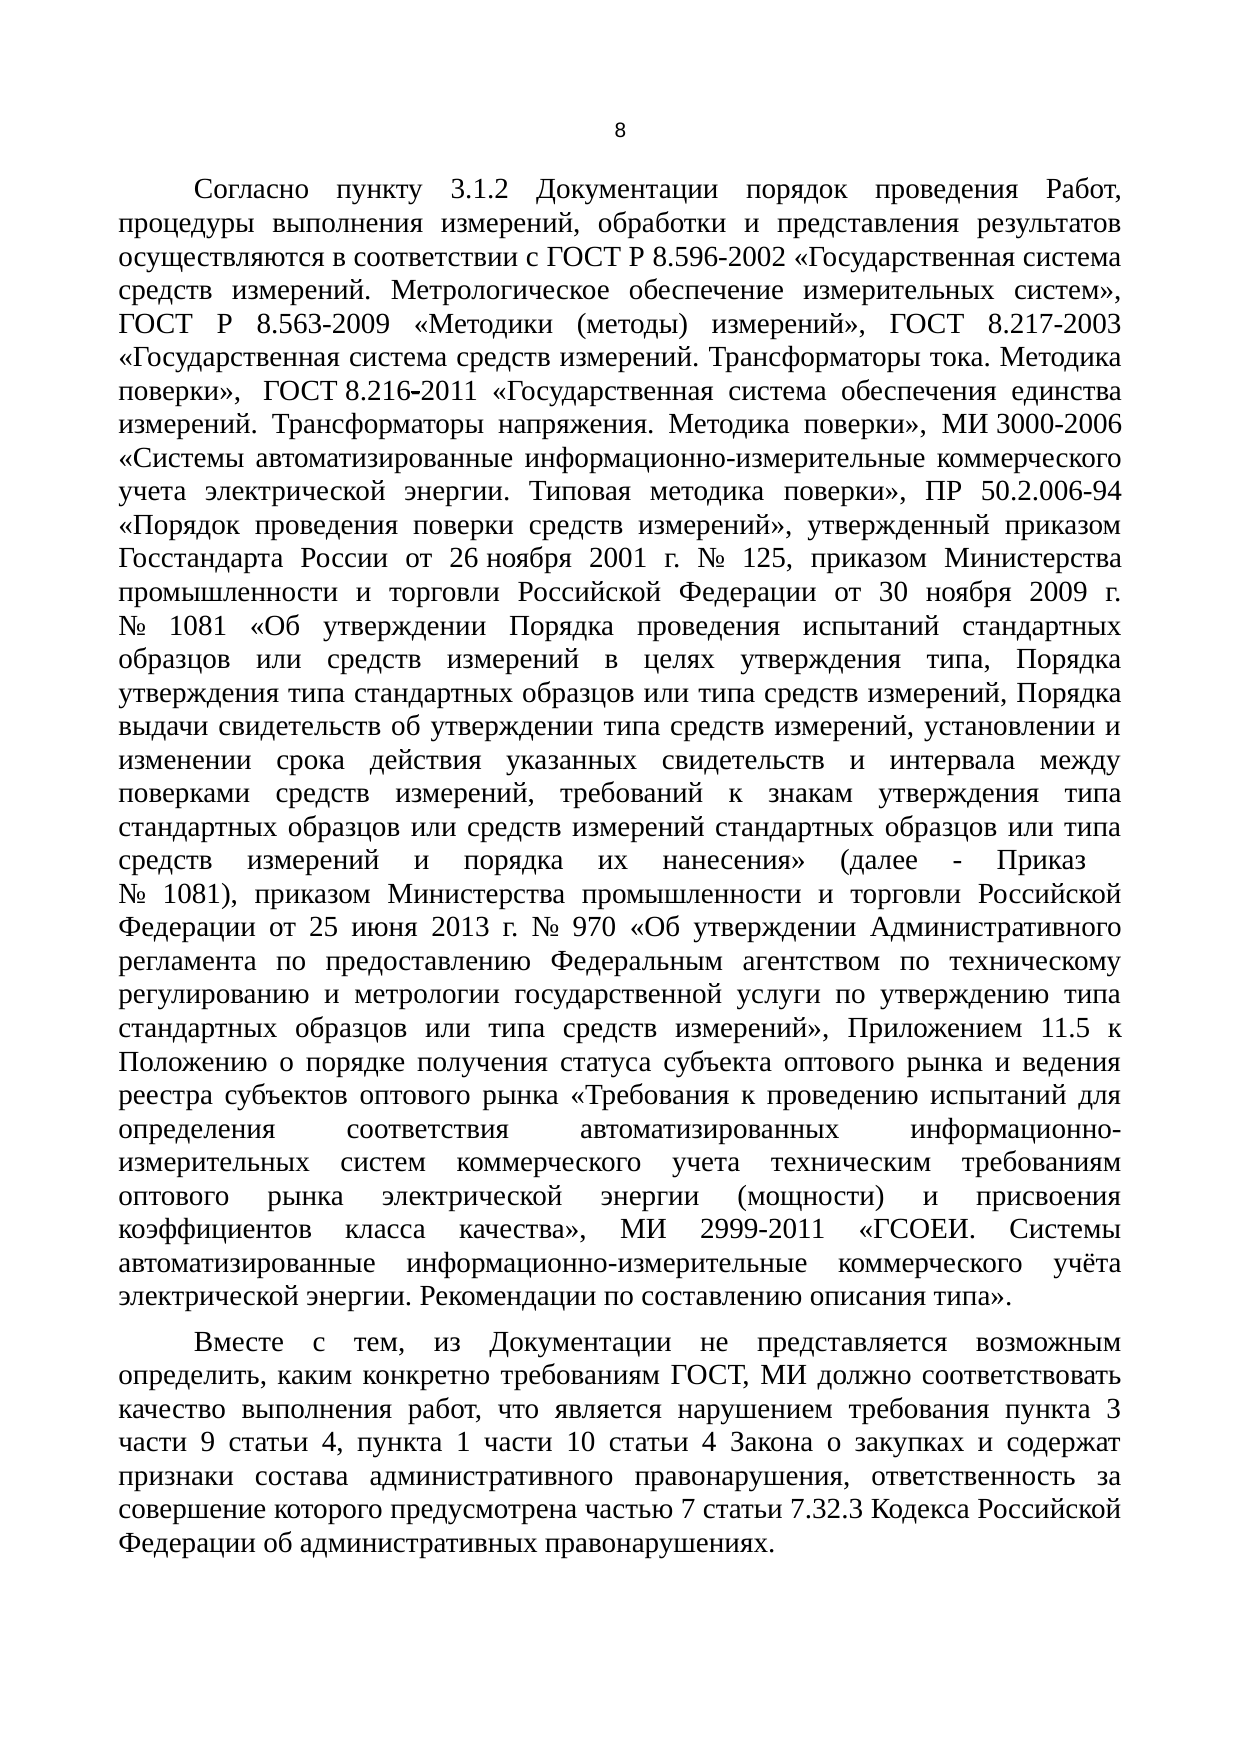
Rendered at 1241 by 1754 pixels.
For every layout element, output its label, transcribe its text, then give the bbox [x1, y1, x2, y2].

text Согласно пункту 3.1.2 Документации порядок проведения Работ, процедуры выполнения измерений, обработки и представления результатов осуществляются в соответствии с ГОСТ Р 8.596-2002 «Государственная система средств измерений. Метрологическое обеспечение измерительных систем», ГОСТ Р 8.563-2009 «Методики (методы) измерений», ГОСТ 8.217-2003 «Государственная система средств измерений. Трансформаторы тока. Методика поверки», ГОСТ 8.216‑2011 «Государственная система обеспечения единства измерений. Трансформаторы напряжения. Методика поверки», МИ 3000‑2006 «Системы автоматизированные информационно-измерительные коммерческого учета электрической энергии. Типовая методика поверки», ПР 50.2.006-94 «Порядок проведения поверки средств измерений», утвержденный приказом Госстандарта России от 26 ноября 2001 г. № 125, приказом Министерства промышленности и торговли Российской Федерации от 30 ноября 2009 г. № 1081 «Об утверждении Порядка проведения испытаний стандартных образцов или средств измерений в целях утверждения типа, Порядка утверждения типа стандартных образцов или типа средств измерений, Порядка выдачи свидетельств об утверждении типа средств измерений, установлении и изменении срока действия указанных свидетельств и интервала между поверками средств измерений, требований к знакам утверждения типа стандартных образцов или средств измерений стандартных образцов или типа средств измерений и порядка их нанесения» (далее - Приказ № 1081), приказом Министерства промышленности и торговли Российской Федерации от 25 июня 2013 г. № 970 «Об утверждении Административного регламента по предоставлению Федеральным агентством по техническому регулированию и метрологии государственной услуги по утверждению типа стандартных образцов или типа средств измерений», Приложением 11.5 к Положению о порядке получения статуса субъекта оптового рынка и ведения реестра субъектов оптового рынка «Требования к проведению испытаний для определения соответствия автоматизированных информационно-измерительных систем коммерческого учета техническим требованиям оптового рынка электрической энергии (мощности) и присвоения коэффициентов класса качества», МИ 2999-2011 «ГСОЕИ. Системы автоматизированные информационно-измерительные коммерческого учёта электрической энергии. Рекомендации по составлению описания типа». [118, 172, 1122, 1312]
text Вместе с тем, из Документации не представляется возможным определить, каким конкретно требованиям ГОСТ, МИ должно соответствовать качество выполнения работ, что является нарушением требования пункта 3 части 9 статьи 4, пункта 1 части 10 статьи 4 Закона о закупках и содержат признаки состава административного правонарушения, ответственность за совершение которого предусмотрена частью 7 статьи 7.32.3 Кодекса Российской Федерации об административных правонарушениях. [118, 1324, 1122, 1559]
